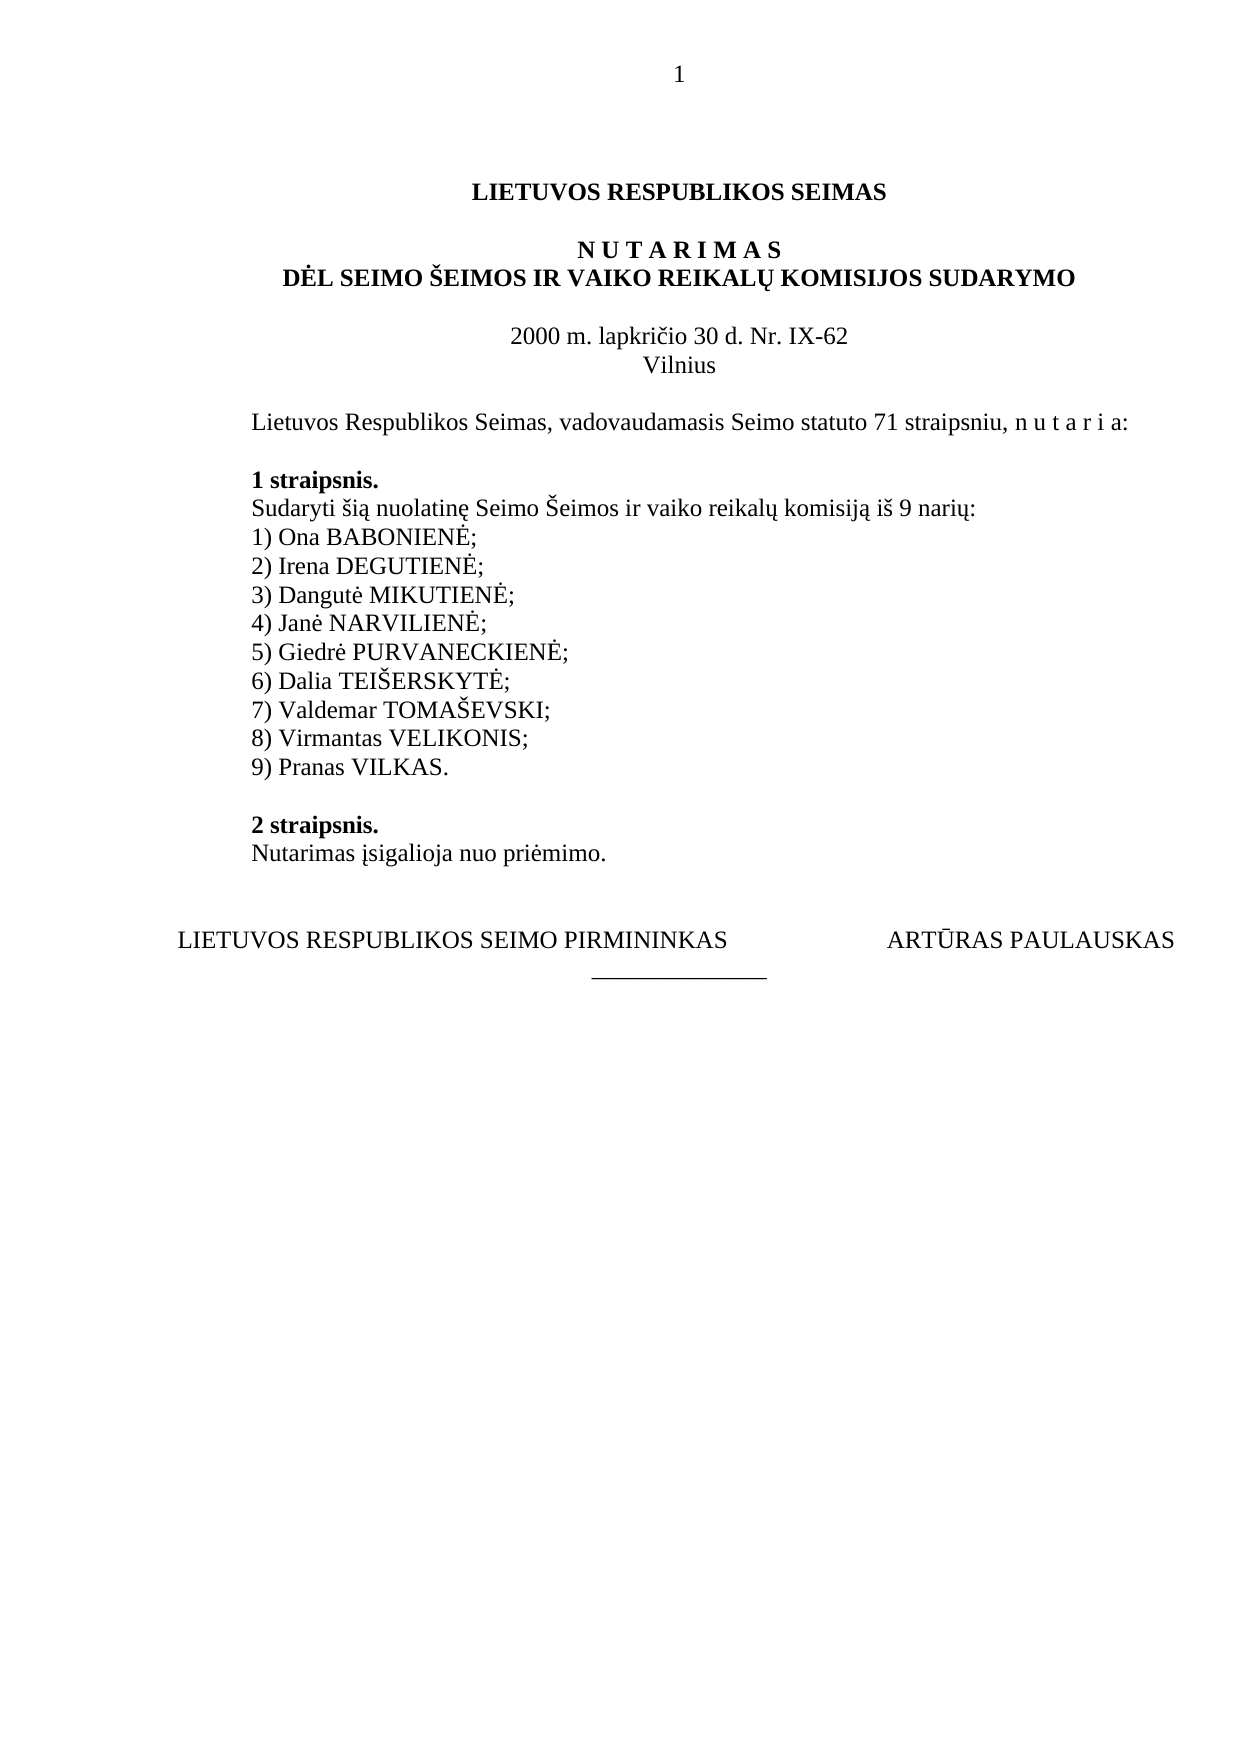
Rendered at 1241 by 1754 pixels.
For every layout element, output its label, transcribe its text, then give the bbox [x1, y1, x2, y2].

text 2 straipsnis. [177, 810, 1181, 838]
text LIETUVOS RESPUBLIKOS SEIMO PIRMININKAS ARTŪRAS PAULAUSKAS [177, 925, 1181, 953]
text LIETUVOS RESPUBLIKOS SEIMAS [177, 177, 1181, 206]
text ______________ [177, 953, 1181, 982]
text 1) Ona BABONIENĖ; [177, 522, 1181, 551]
text 6) Dalia TEIŠERSKYTĖ; [177, 666, 1181, 695]
text 5) Giedrė PURVANECKIENĖ; [177, 637, 1181, 666]
text 4) Janė NARVILIENĖ; [177, 608, 1181, 637]
text 9) Pranas VILKAS. [177, 752, 1181, 781]
text Vilnius [177, 350, 1181, 407]
text N U T A R I M A S [177, 235, 1181, 263]
text 8) Virmantas VELIKONIS; [177, 723, 1181, 752]
text Sudaryti šią nuolatinę Seimo Šeimos ir vaiko reikalų komisiją iš 9 narių: [177, 493, 1181, 522]
text Nutarimas įsigalioja nuo priėmimo. [177, 838, 1181, 867]
text 3) Dangutė MIKUTIENĖ; [177, 580, 1181, 608]
text 7) Valdemar TOMAŠEVSKI; [177, 695, 1181, 723]
text 2) Irena DEGUTIENĖ; [177, 551, 1181, 580]
text DĖL SEIMO ŠEIMOS IR VAIKO REIKALŲ KOMISIJOS SUDARYMO [177, 263, 1181, 292]
text 1 straipsnis. [177, 465, 1181, 493]
text Lietuvos Respublikos Seimas, vadovaudamasis Seimo statuto 71 straipsniu, nutaria: [177, 407, 1181, 436]
text 2000 m. lapkričio 30 d. Nr. IX-62 [177, 321, 1181, 350]
